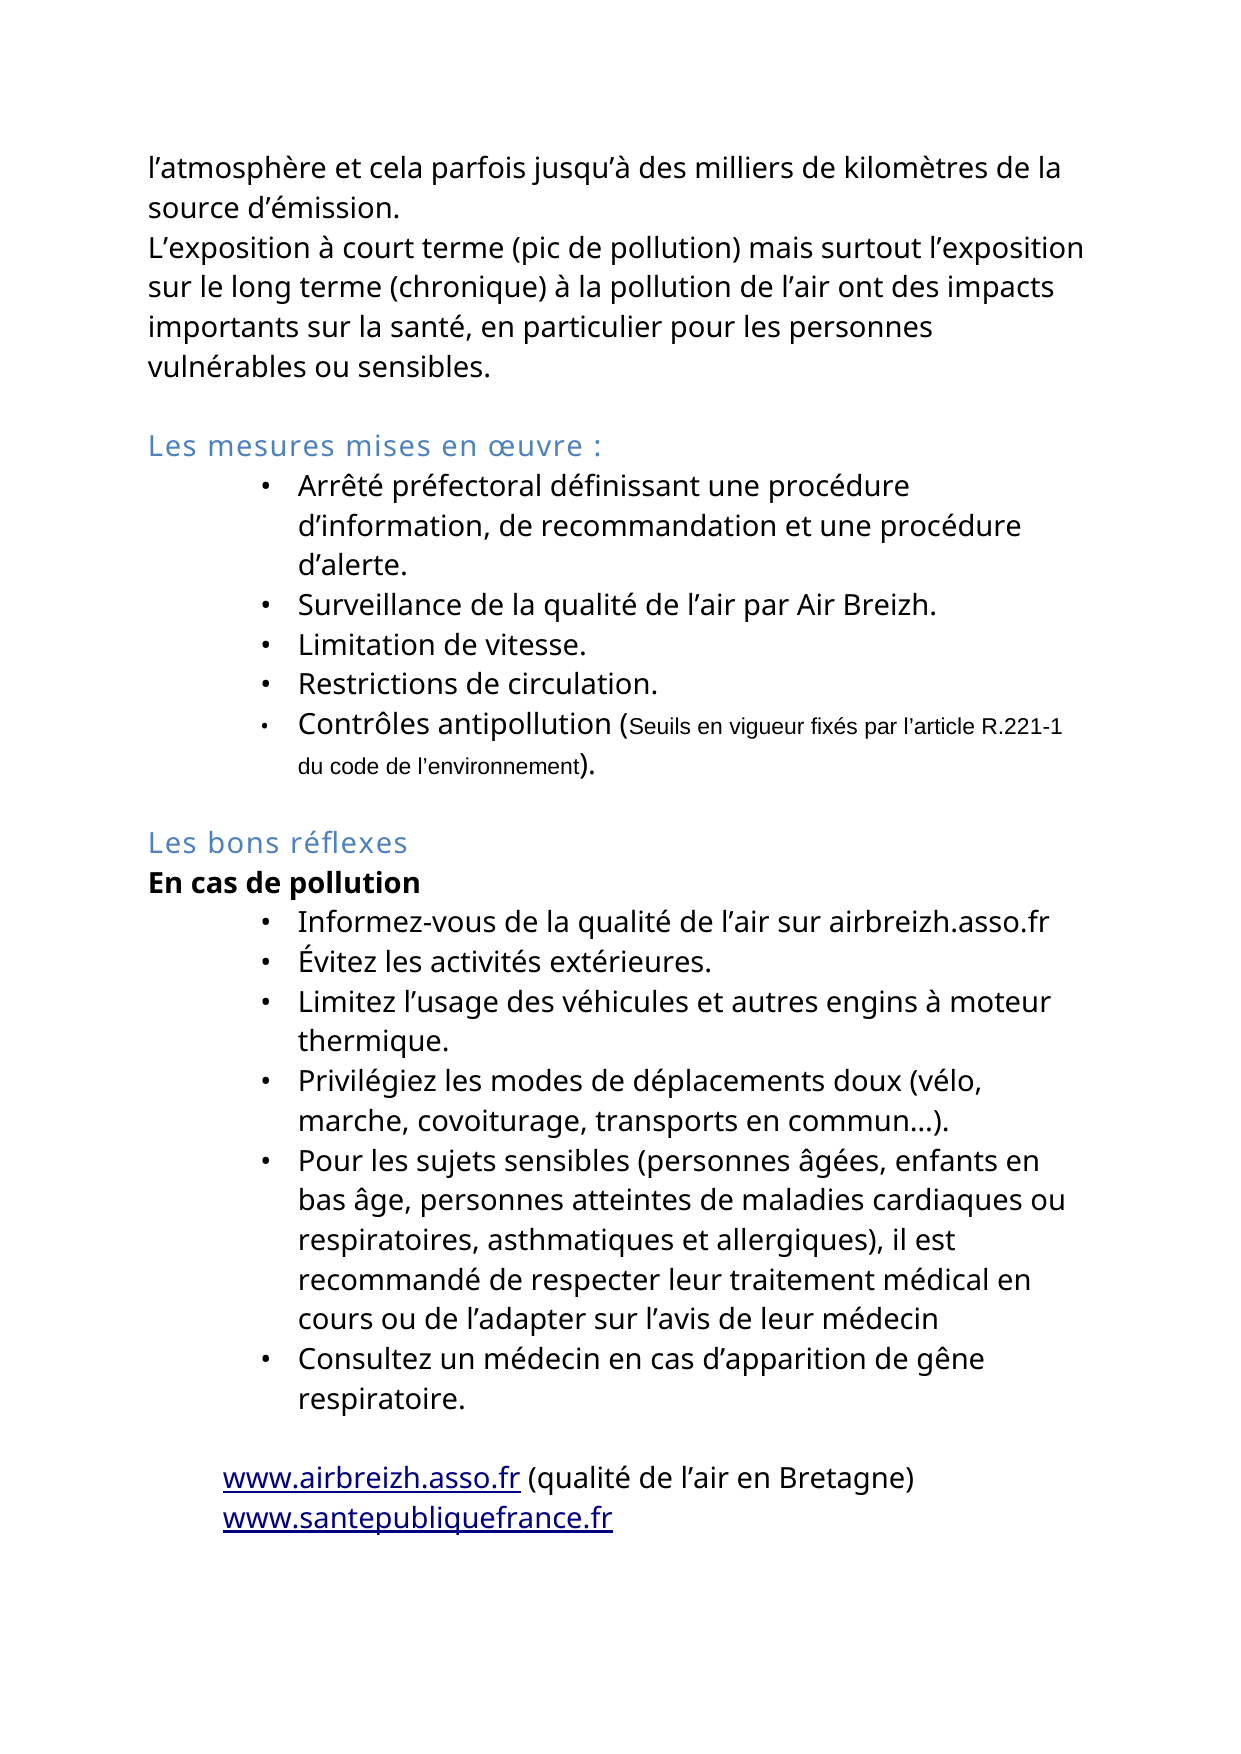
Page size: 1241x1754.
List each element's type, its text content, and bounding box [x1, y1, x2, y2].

text Les mesures mises en œuvre : [148, 425, 1093, 465]
text l’atmosphère et cela parfois jusqu’à des milliers de kilomètres de la source d’émission. [148, 148, 1093, 227]
list Évitez les activités extérieures. [260, 941, 1093, 981]
list Informez-vous de la qualité de l’air sur airbreizh.asso.fr [260, 902, 1093, 941]
text En cas de pollution [148, 862, 1093, 902]
list Pour les sujets sensibles (personnes âgées, enfants en bas âge, personnes atteintes de maladies cardiaques ou respiratoires, asthmatiques et allergiques), il est recommandé de respecter leur traitement médical en cours ou de l’adapter sur l’avis de leur médecin [260, 1140, 1093, 1338]
text Les bons réflexes [148, 822, 1093, 862]
list Limitez l’usage des véhicules et autres engins à moteur thermique. [260, 981, 1093, 1060]
list www.airbreizh.asso.fr (qualité de l’air en Bretagne) [223, 1457, 1093, 1497]
list Limitation de vitesse. [260, 624, 1093, 663]
list Arrêté préfectoral définissant une procédure d’information, de recommandation et une procédure d’alerte. [260, 465, 1093, 584]
list Consultez un médecin en cas d’apparition de gêne respiratoire. [260, 1338, 1093, 1418]
list www.santepubliquefrance.fr [223, 1497, 1093, 1537]
list Surveillance de la qualité de l’air par Air Breizh. [260, 584, 1093, 624]
list Restrictions de circulation. [260, 663, 1093, 703]
list Privilégiez les modes de déplacements doux (vélo, marche, covoiturage, transports en commun…). [260, 1060, 1093, 1140]
list Contrôles antipollution (Seuils en vigueur fixés par l’article R.221-1 du code de l’environnement). [260, 703, 1093, 783]
text L’exposition à court terme (pic de pollution) mais surtout l’exposition sur le long terme (chronique) à la pollution de l’air ont des impacts importants sur la santé, en particulier pour les personnes vulnérables ou sensibles. [148, 227, 1093, 386]
